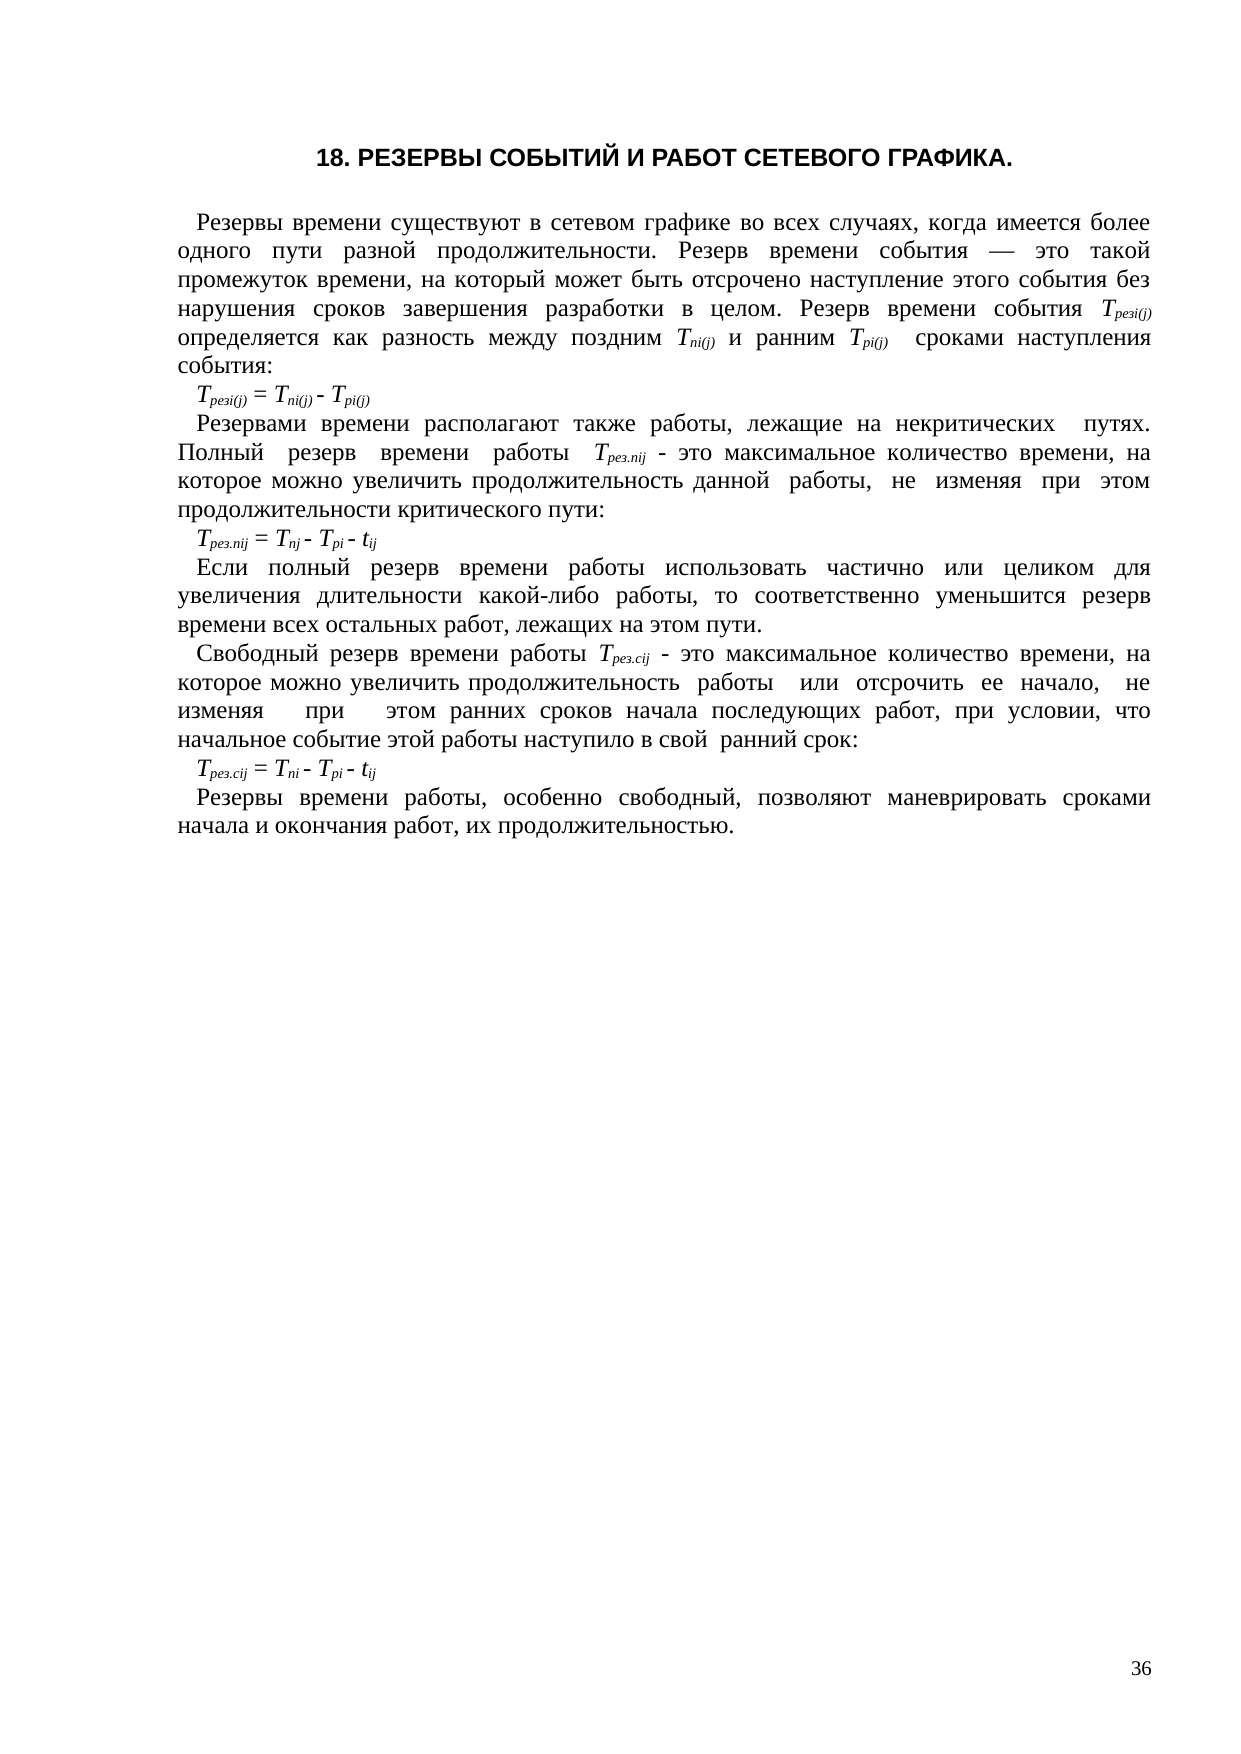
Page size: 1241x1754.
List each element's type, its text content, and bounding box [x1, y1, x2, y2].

text Если полный резерв времени работы использовать частично или целиком для увеличения длительности какой-либо работы, то соответственно уменьшится резерв времени всех остальных работ, лежащих на этом пути. [177, 552, 1152, 638]
text Резервы времени существуют в сетевом графике во всех случаях, когда имеется более одного пути разной продолжительности. Резерв времени события — это такой промежуток времени, на который может быть отсрочено наступление этого события без нарушения сроков завершения разработки в целом. Резерв времени события Tрезi(j) определяется как разность между поздним Tпi(j) и ранним Tрi(j) сроками наступления события: [177, 207, 1152, 379]
text Свободный резерв времени работы Tрез.сij - это максимальное количество времени, на которое можно увеличить продолжительность работы или отсрочить ее начало, не изменяя при этом ранних сроков начала последующих работ, при условии, что начальное событие этой работы наступило в свой ранний срок: [177, 638, 1152, 753]
text Tрезi(j) = Tпi(j) - Tрi(j) [177, 379, 1152, 408]
text Резервами времени располагают также работы, лежащие на некритических путях. Полный резерв времени работы Tрез.пij - это максимальное количество времени, на которое можно увеличить продолжительность данной работы, не изменяя при этом продолжительности критического пути: [177, 408, 1152, 523]
text Резервы времени работы, особенно свободный, позволяют маневрировать сроками начала и окончания работ, их продолжительностью. [177, 782, 1152, 839]
subtitle 18. РЕЗЕРВЫ СОБЫТИЙ И РАБОТ СЕТЕВОГО ГРАФИКА. [177, 143, 1152, 172]
text Tрез.сij = Tпi - Tрi - tij [177, 753, 1152, 782]
text Tрез.пij = Tпj - Tрi - tij [177, 523, 1152, 552]
